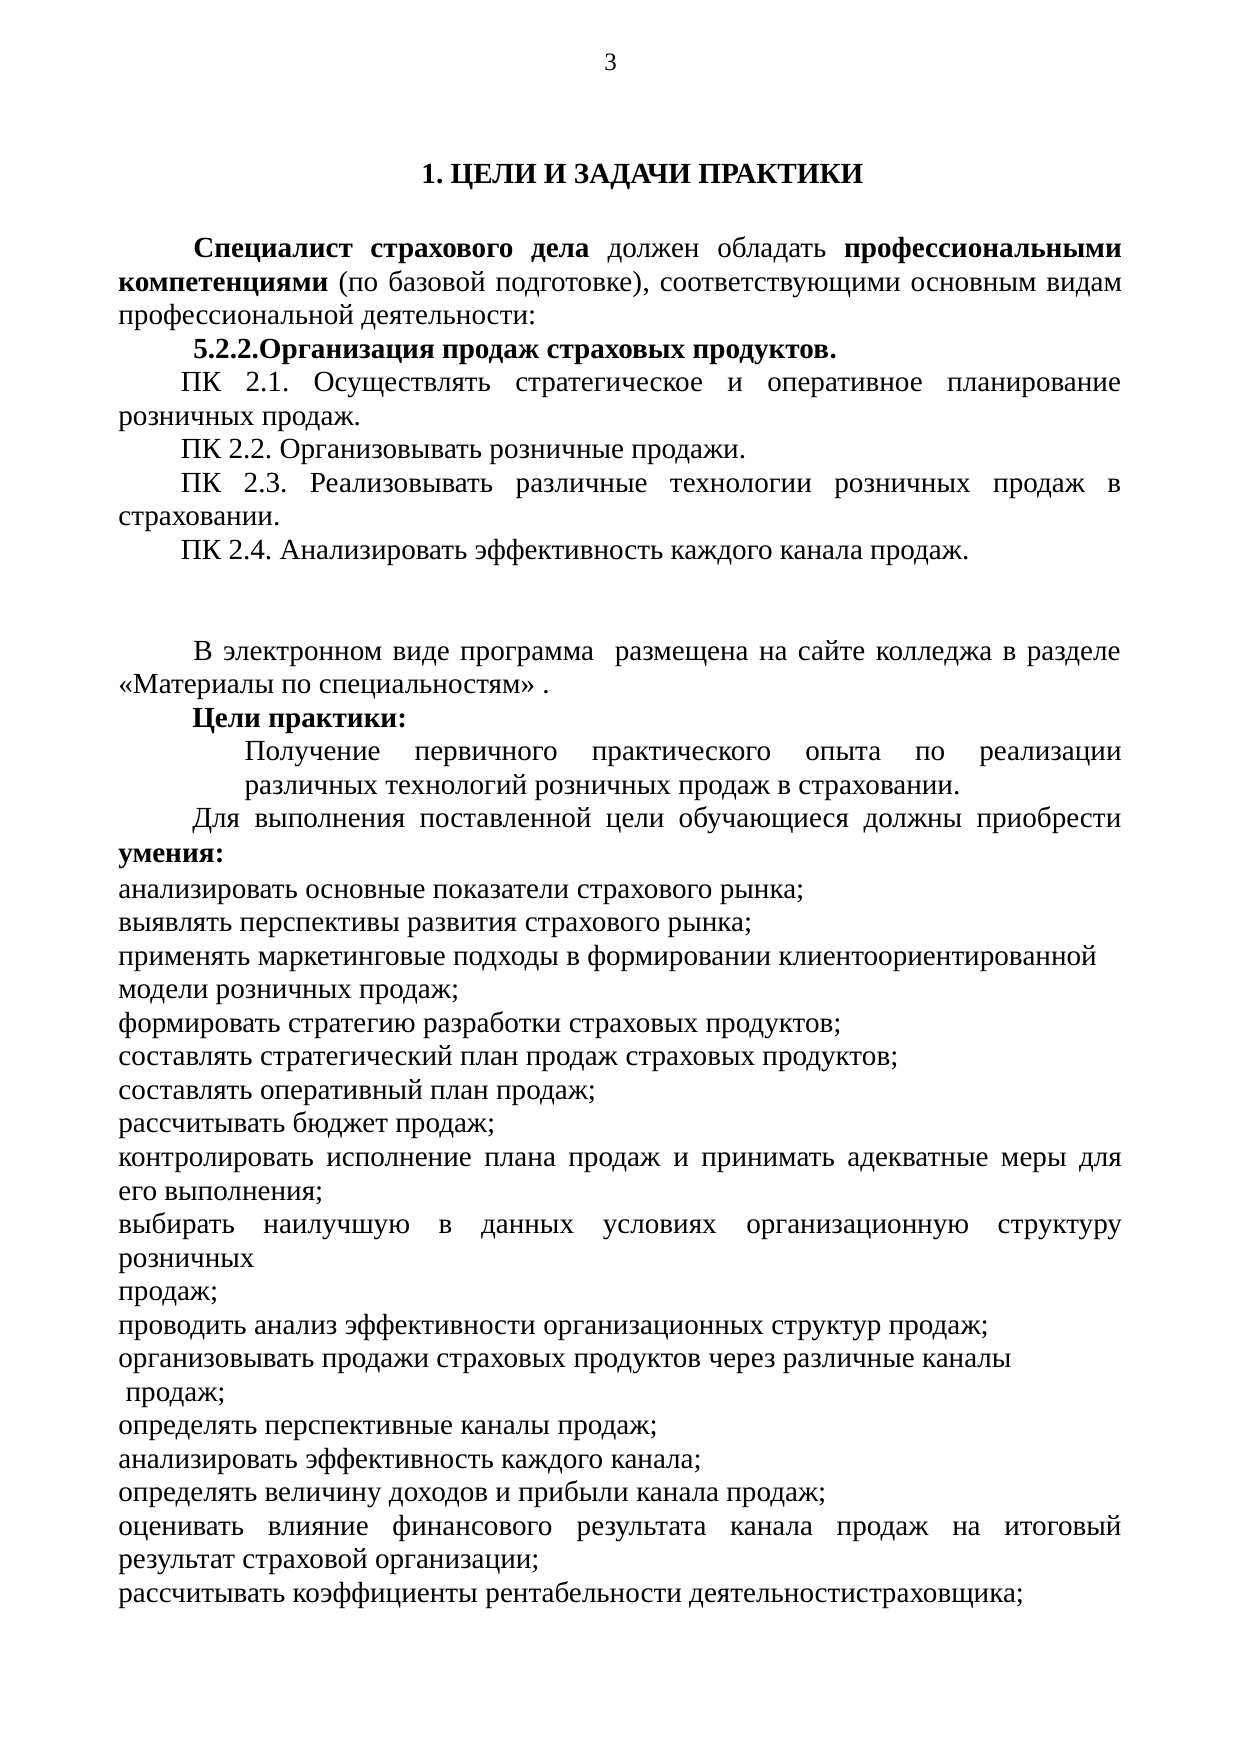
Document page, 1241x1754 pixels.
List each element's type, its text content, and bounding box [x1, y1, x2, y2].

text организовывать продажи страховых продуктов через различные каналы [118, 1340, 1122, 1374]
text анализировать основные показатели страхового рынка; [118, 871, 1122, 904]
text Цели практики: [118, 700, 1122, 733]
text Специалист страхового дела должен обладать профессиональными компетенциями (по базовой подготовке), соответствующими основным видам профессиональной деятельности: [118, 230, 1122, 331]
text ПК 2.3. Реализовывать различные технологии розничных продаж в страховании. [118, 465, 1122, 532]
text 1. ЦЕЛИ И ЗАДАЧИ ПРАКТИКИ [118, 156, 1166, 190]
text продаж; [118, 1273, 1122, 1307]
text составлять оперативный план продаж; [118, 1072, 1122, 1106]
text определять величину доходов и прибыли канала продаж; [118, 1474, 1122, 1508]
text модели розничных продаж; [118, 971, 1122, 1005]
text продаж; [118, 1374, 1122, 1407]
text анализировать эффективность каждого канала; [118, 1441, 1122, 1474]
text определять перспективные каналы продаж; [118, 1407, 1122, 1441]
text составлять стратегический план продаж страховых продуктов; [118, 1038, 1122, 1072]
text рассчитывать коэффициенты рентабельности деятельностистраховщика; [118, 1575, 1122, 1609]
text ПК 2.4. Анализировать эффективность каждого канала продаж. [118, 532, 1122, 566]
text формировать стратегию разработки страховых продуктов; [118, 1005, 1122, 1038]
text Получение первичного практического опыта по реализации различных технологий розничных продаж в страховании. [244, 733, 1122, 800]
text рассчитывать бюджет продаж; [118, 1106, 1122, 1139]
text выявлять перспективы развития страхового рынка; [118, 904, 1122, 938]
text ПК 2.2. Организовывать розничные продажи. [118, 431, 1122, 465]
text применять маркетинговые подходы в формировании клиентоориентированной [118, 938, 1122, 971]
text ПК 2.1. Осуществлять стратегическое и оперативное планирование розничных продаж. [118, 364, 1122, 431]
text проводить анализ эффективности организационных структур продаж; [118, 1307, 1122, 1340]
text контролировать исполнение плана продаж и принимать адекватные меры для его выполнения; [118, 1139, 1122, 1206]
text оценивать влияние финансового результата канала продаж на итоговый результат страховой организации; [118, 1508, 1122, 1575]
text Для выполнения поставленной цели обучающиеся должны приобрести умения: [118, 800, 1122, 869]
text 5.2.2.Организация продаж страховых продуктов. [118, 331, 1122, 364]
text выбирать наилучшую в данных условиях организационную структуру розничных [118, 1206, 1122, 1273]
text В электронном виде программа размещена на сайте колледжа в разделе «Материалы по специальностям» . [118, 633, 1122, 700]
